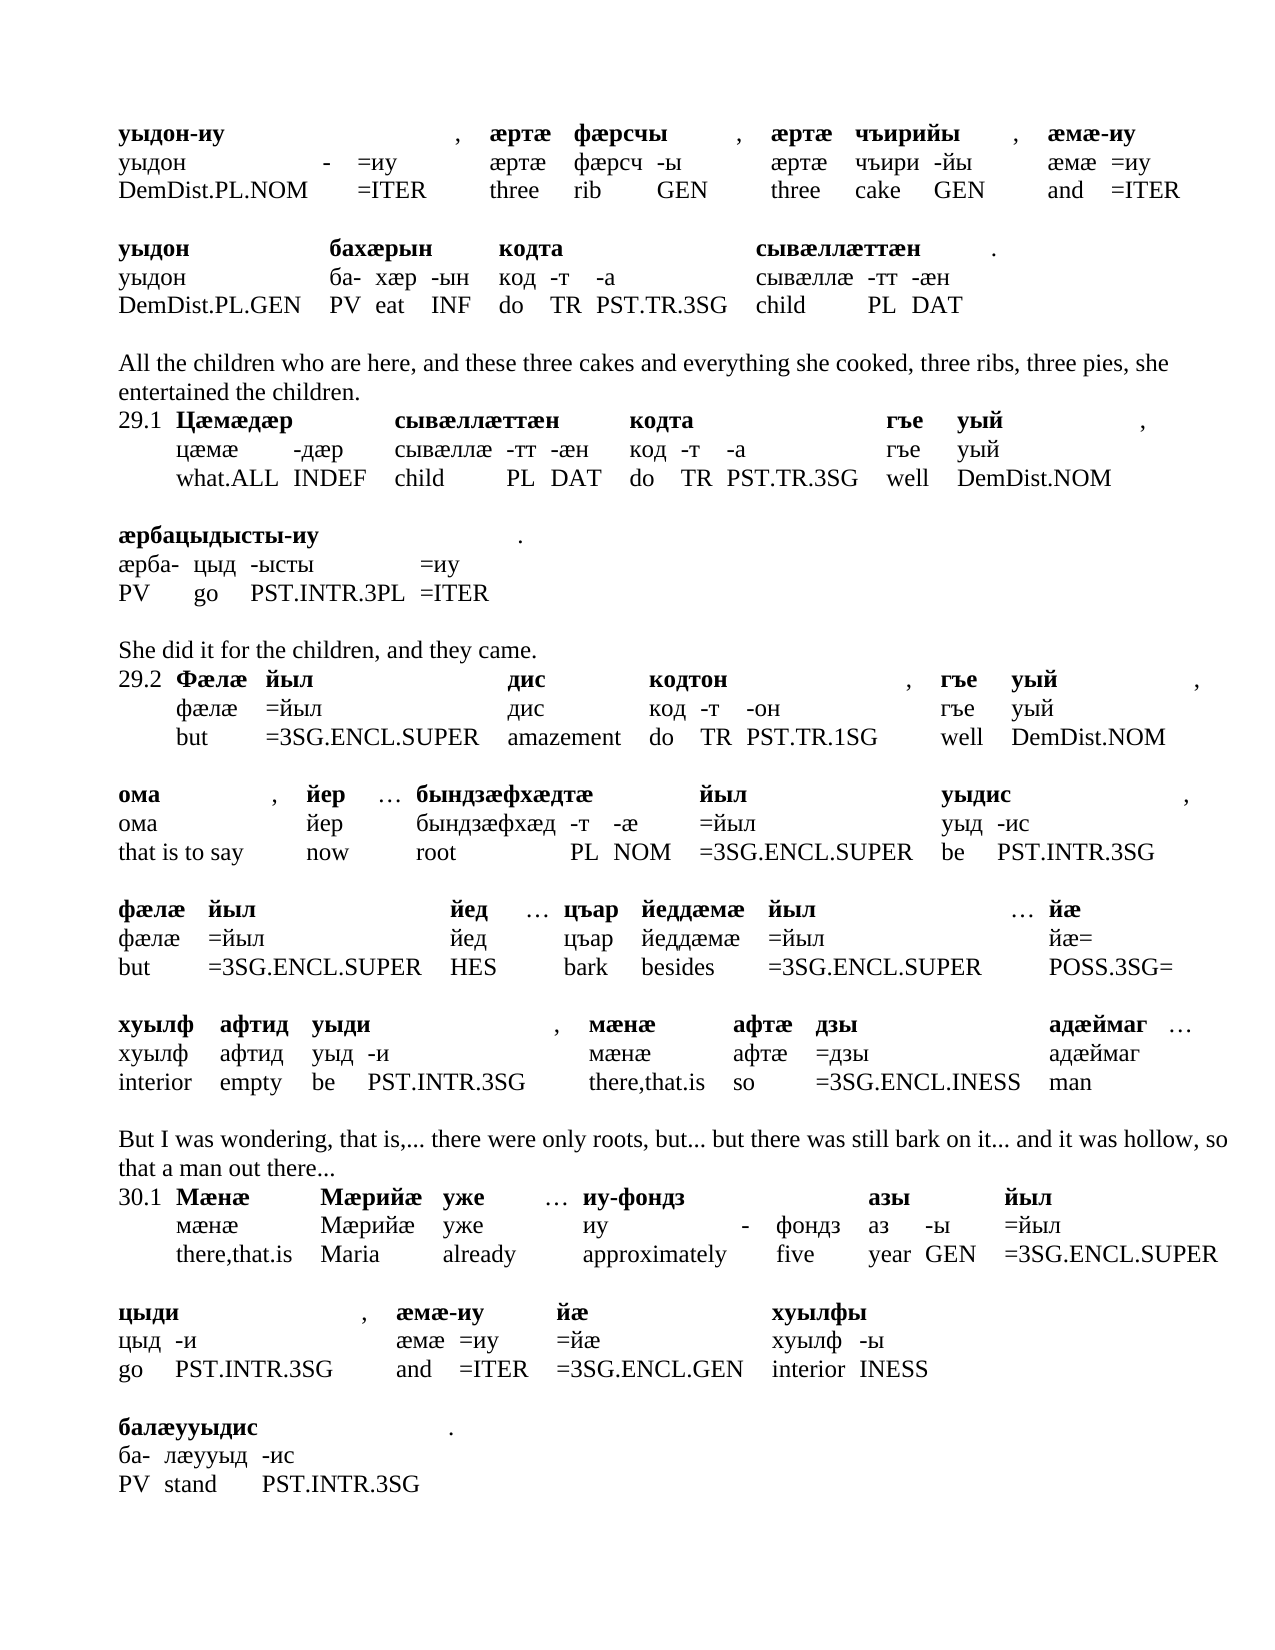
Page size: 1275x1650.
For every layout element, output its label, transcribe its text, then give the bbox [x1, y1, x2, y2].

text йер [306, 779, 363, 808]
text =йыл [265, 693, 480, 722]
text йыл [699, 779, 927, 808]
text кодта [499, 233, 742, 262]
text DemDist.PL.NOM [118, 176, 308, 204]
text =ITER [1111, 176, 1180, 204]
text дзы [815, 1009, 1035, 1038]
text , [906, 664, 927, 693]
text interior [772, 1354, 845, 1383]
text … [1010, 894, 1035, 923]
text уый [1011, 693, 1166, 722]
text . [517, 521, 538, 549]
text =йыл [768, 923, 982, 952]
text цъар [563, 894, 627, 923]
text -дæр [293, 434, 367, 463]
text TR [700, 722, 732, 751]
text , [736, 118, 757, 147]
text cake [855, 176, 920, 204]
text ома [118, 808, 244, 837]
text =йыл [699, 808, 913, 837]
text -æн [550, 434, 602, 463]
text empty [219, 1067, 284, 1096]
text -а [726, 434, 858, 463]
text хуылф [772, 1326, 845, 1354]
text фæрсчы [574, 118, 722, 147]
text =йæ [556, 1326, 744, 1354]
text -он [746, 693, 878, 722]
text , [554, 1009, 575, 1038]
text PST.TR.3SG [726, 463, 858, 492]
text 29.1 [118, 406, 162, 434]
text =3SG.ENCL.SUPER [768, 952, 982, 981]
text be [941, 837, 983, 866]
text -æн [911, 262, 963, 291]
text йыл [208, 894, 436, 923]
text æрба- [118, 549, 179, 578]
text -и [175, 1326, 333, 1354]
text 30.1 [118, 1182, 162, 1211]
text child [756, 291, 854, 319]
text фæлæ [176, 693, 238, 722]
text =ITER [459, 1354, 529, 1383]
text Цæмæдæр [176, 406, 381, 434]
text She did it for the children, and they came. [118, 636, 1249, 664]
text ба- [329, 262, 361, 291]
text =3SG.ENCL.SUPER [699, 837, 913, 866]
text TR [681, 463, 713, 492]
text код [629, 434, 667, 463]
text go [118, 1354, 161, 1383]
text -т [570, 808, 599, 837]
text хуылф [118, 1038, 192, 1067]
text But I was wondering, that is,... there were only roots, but... but there was still bark on it... and it was hollow, so that a man out there... [118, 1124, 1249, 1182]
text PL [570, 837, 599, 866]
text 29.2 [118, 664, 162, 693]
text хуылфы [772, 1297, 943, 1326]
text root [416, 837, 556, 866]
text =3SG.ENCL.SUPER [265, 722, 480, 751]
text уыди [312, 1009, 540, 1038]
text балæууыдис [118, 1412, 434, 1441]
text æмæ-иу [396, 1297, 542, 1326]
text . [448, 1412, 469, 1441]
text ба- [118, 1441, 150, 1469]
text do [629, 463, 667, 492]
text interior [118, 1067, 192, 1096]
text - [741, 1211, 762, 1239]
text кодтон [649, 664, 892, 693]
text æрбацыдысты-иу [118, 521, 503, 549]
text and [1047, 176, 1097, 204]
text чъири [855, 147, 920, 176]
text PL [867, 291, 898, 319]
text -ын [431, 262, 471, 291]
text гъе [940, 693, 983, 722]
text DemDist.NOM [1011, 722, 1166, 751]
text йыл [1004, 1182, 1232, 1211]
text =ITER [419, 578, 489, 607]
text =3SG.ENCL.SUPER [1004, 1239, 1218, 1268]
text PL [506, 463, 537, 492]
text æмæ [1047, 147, 1097, 176]
text йыл [768, 894, 996, 923]
text уый [957, 434, 1112, 463]
text … [1168, 1009, 1193, 1038]
text do [649, 722, 686, 751]
text фæрсч [574, 147, 643, 176]
text иу-фондз [583, 1182, 854, 1211]
text PV [118, 578, 179, 607]
text Мæрийæ [320, 1182, 429, 1211]
text ома [118, 779, 258, 808]
text -ысты [250, 549, 406, 578]
text афтæ [733, 1038, 788, 1067]
text there,that.is [176, 1239, 292, 1268]
text сывæллæттæн [394, 406, 616, 434]
text хуылф [118, 1009, 206, 1038]
text -т [550, 262, 582, 291]
text йæ [1049, 894, 1187, 923]
text child [394, 463, 492, 492]
text уыдон [118, 233, 315, 262]
text уже [443, 1211, 516, 1239]
text гъе [886, 406, 943, 434]
text well [940, 722, 983, 751]
text -ы [859, 1326, 929, 1354]
text , [271, 779, 292, 808]
text that is to say [118, 837, 244, 866]
text PST.INTR.3SG [175, 1354, 333, 1383]
text PST.INTR.3SG [262, 1469, 420, 1498]
text иу [583, 1211, 727, 1239]
text код [649, 693, 686, 722]
text мæнæ [176, 1211, 292, 1239]
text цыд [118, 1326, 161, 1354]
text INESS [859, 1354, 929, 1383]
text DemDist.PL.GEN [118, 291, 302, 319]
text DemDist.NOM [957, 463, 1112, 492]
text -тт [506, 434, 537, 463]
text æртæ [489, 147, 546, 176]
text цæмæ [176, 434, 279, 463]
text сывæллæ [394, 434, 492, 463]
text , [361, 1297, 382, 1326]
text афтæ [733, 1009, 802, 1038]
text мæнæ [588, 1038, 705, 1067]
text INDEF [293, 463, 367, 492]
text … [377, 779, 402, 808]
text , [1194, 664, 1215, 693]
text -ы [657, 147, 708, 176]
text Мæнæ [176, 1182, 306, 1211]
text GEN [925, 1239, 976, 1268]
text approximately [583, 1239, 727, 1268]
text well [886, 463, 929, 492]
text . [991, 233, 1012, 262]
text сывæллæ [756, 262, 854, 291]
text -т [681, 434, 713, 463]
text , [454, 118, 476, 147]
text what.ALL [176, 463, 279, 492]
text æртæ [771, 147, 827, 176]
text GEN [657, 176, 708, 204]
text stand [164, 1469, 248, 1498]
text æртæ [771, 118, 841, 147]
text =йыл [1004, 1211, 1218, 1239]
text PST.INTR.3SG [367, 1067, 526, 1096]
text HES [450, 952, 497, 981]
text йæ [556, 1297, 758, 1326]
text PST.INTR.3SG [997, 837, 1155, 866]
text do [499, 291, 536, 319]
text be [312, 1067, 354, 1096]
text Мæрийæ [320, 1211, 415, 1239]
text … [544, 1182, 569, 1211]
text amazement [507, 722, 621, 751]
text бындзæфхæдтæ [416, 779, 685, 808]
text , [1139, 406, 1161, 434]
text now [306, 837, 349, 866]
text уый [957, 406, 1126, 434]
text -ис [997, 808, 1155, 837]
text йед [450, 894, 511, 923]
text адæймаг [1049, 1009, 1154, 1038]
text уыдон [118, 262, 302, 291]
text лæууыд [164, 1441, 248, 1469]
text =иу [1111, 147, 1180, 176]
text гъе [940, 664, 997, 693]
text йæ= [1049, 923, 1173, 952]
text -ис [262, 1441, 420, 1469]
text All the children who are here, and these three cakes and everything she cooked, three ribs, three pies, she entertained the children. [118, 348, 1249, 406]
text афтид [219, 1009, 298, 1038]
text афтид [219, 1038, 284, 1067]
text =3SG.ENCL.INESS [815, 1067, 1021, 1096]
text =3SG.ENCL.GEN [556, 1354, 744, 1383]
text чъирийы [855, 118, 999, 147]
text go [193, 578, 236, 607]
text -йы [934, 147, 985, 176]
text азы [868, 1182, 990, 1211]
text -æ [613, 808, 671, 837]
text so [733, 1067, 788, 1096]
text æртæ [489, 118, 560, 147]
text фондз [776, 1211, 841, 1239]
text хæр [375, 262, 417, 291]
text бахæрын [329, 233, 485, 262]
text - [322, 147, 343, 176]
text -и [367, 1038, 526, 1067]
text мæнæ [588, 1009, 719, 1038]
text bark [563, 952, 613, 981]
text æмæ [396, 1326, 445, 1354]
text PST.TR.1SG [746, 722, 878, 751]
text besides [641, 952, 740, 981]
text GEN [934, 176, 985, 204]
text уыд [941, 808, 983, 837]
text , [1013, 118, 1034, 147]
text DAT [550, 463, 602, 492]
text =йыл [208, 923, 422, 952]
text year [868, 1239, 911, 1268]
text and [396, 1354, 445, 1383]
text DAT [911, 291, 963, 319]
text адæймаг [1049, 1038, 1140, 1067]
text =иу [419, 549, 489, 578]
text йеддæмæ [641, 894, 754, 923]
text кодта [629, 406, 872, 434]
text фæлæ [118, 894, 194, 923]
text аз [868, 1211, 911, 1239]
text … [525, 894, 550, 923]
text already [443, 1239, 516, 1268]
text код [499, 262, 536, 291]
text Maria [320, 1239, 415, 1268]
text PV [118, 1469, 150, 1498]
text but [176, 722, 238, 751]
text -т [700, 693, 732, 722]
text man [1049, 1067, 1140, 1096]
text three [771, 176, 827, 204]
text æмæ-иу [1047, 118, 1194, 147]
text =иу [459, 1326, 529, 1354]
text йеддæмæ [641, 923, 740, 952]
text сывæллæттæн [756, 233, 977, 262]
text уыдис [941, 779, 1169, 808]
text цыди [118, 1297, 347, 1326]
text NOM [613, 837, 671, 866]
text five [776, 1239, 841, 1268]
text йыл [265, 664, 493, 693]
text дис [507, 664, 635, 693]
text цыд [193, 549, 236, 578]
text PV [329, 291, 361, 319]
text eat [375, 291, 417, 319]
text =ITER [357, 176, 427, 204]
text but [118, 952, 180, 981]
text Фæлæ [176, 664, 252, 693]
text гъе [886, 434, 929, 463]
text уый [1011, 664, 1180, 693]
text POSS.3SG= [1049, 952, 1173, 981]
text three [489, 176, 546, 204]
text цъар [563, 923, 613, 952]
text PST.INTR.3PL [250, 578, 406, 607]
text бындзæфхæд [416, 808, 556, 837]
text уыдон-иу [118, 118, 441, 147]
text дис [507, 693, 621, 722]
text уыдон [118, 147, 308, 176]
text йер [306, 808, 349, 837]
text rib [574, 176, 643, 204]
text =иу [357, 147, 427, 176]
text =дзы [815, 1038, 1021, 1067]
text INF [431, 291, 471, 319]
text , [1183, 779, 1204, 808]
text -ы [925, 1211, 976, 1239]
text уже [443, 1182, 530, 1211]
text -тт [867, 262, 898, 291]
text PST.TR.3SG [596, 291, 728, 319]
text TR [550, 291, 582, 319]
text йед [450, 923, 497, 952]
text there,that.is [588, 1067, 705, 1096]
text -а [596, 262, 728, 291]
text уыд [312, 1038, 354, 1067]
text фæлæ [118, 923, 180, 952]
text =3SG.ENCL.SUPER [208, 952, 422, 981]
